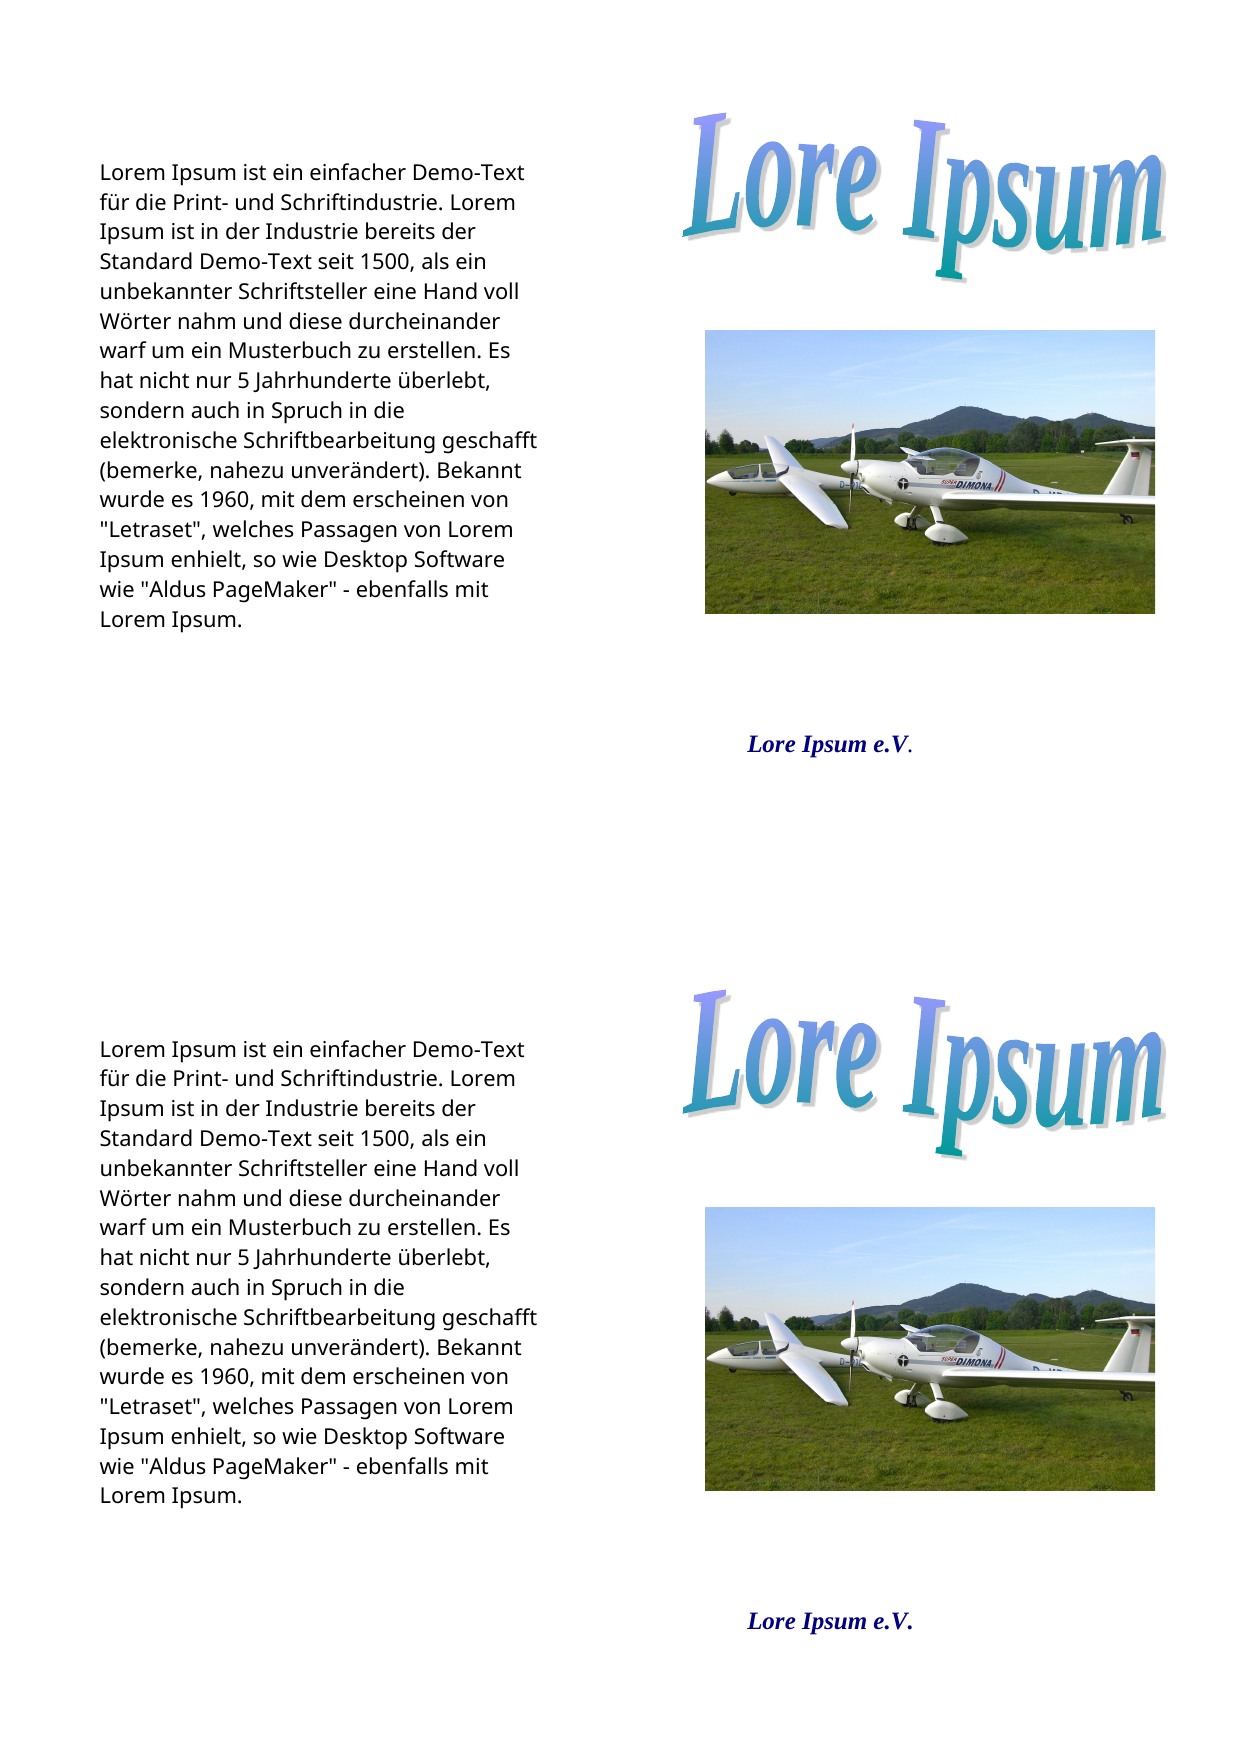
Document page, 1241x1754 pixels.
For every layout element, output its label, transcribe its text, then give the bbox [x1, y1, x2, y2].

picture [705, 1207, 1155, 1491]
text Lorem Ipsum ist ein einfacher Demo-Text für die Print- und Schriftindustrie. Lorem Ipsum ist in der Industrie bereits der Standard Demo-Text seit 1500, als ein unbekannter Schriftsteller eine Hand voll Wörter nahm und diese durcheinander warf um ein Musterbuch zu erstellen. Es hat nicht nur 5 Jahrhunderte überlebt, sondern auch in Spruch in die elektronische Schriftbearbeitung geschafft (bemerke, nahezu unverändert). Bekannt wurde es 1960, mit dem erscheinen von "Letraset", welches Passagen von Lorem Ipsum enhielt, so wie Desktop Software wie "Aldus PageMaker" - ebenfalls mit Lorem Ipsum. [99, 1034, 538, 1510]
text Lore Ipsum e.V. [747, 1606, 1087, 1635]
picture [705, 330, 1155, 614]
text Lore Ipsum e.V. [747, 729, 1087, 758]
text Lorem Ipsum ist ein einfacher Demo-Text für die Print- und Schriftindustrie. Lorem Ipsum ist in der Industrie bereits der Standard Demo-Text seit 1500, als ein unbekannter Schriftsteller eine Hand voll Wörter nahm und diese durcheinander warf um ein Musterbuch zu erstellen. Es hat nicht nur 5 Jahrhunderte überlebt, sondern auch in Spruch in die elektronische Schriftbearbeitung geschafft (bemerke, nahezu unverändert). Bekannt wurde es 1960, mit dem erscheinen von "Letraset", welches Passagen von Lorem Ipsum enhielt, so wie Desktop Software wie "Aldus PageMaker" - ebenfalls mit Lorem Ipsum. [99, 157, 538, 633]
